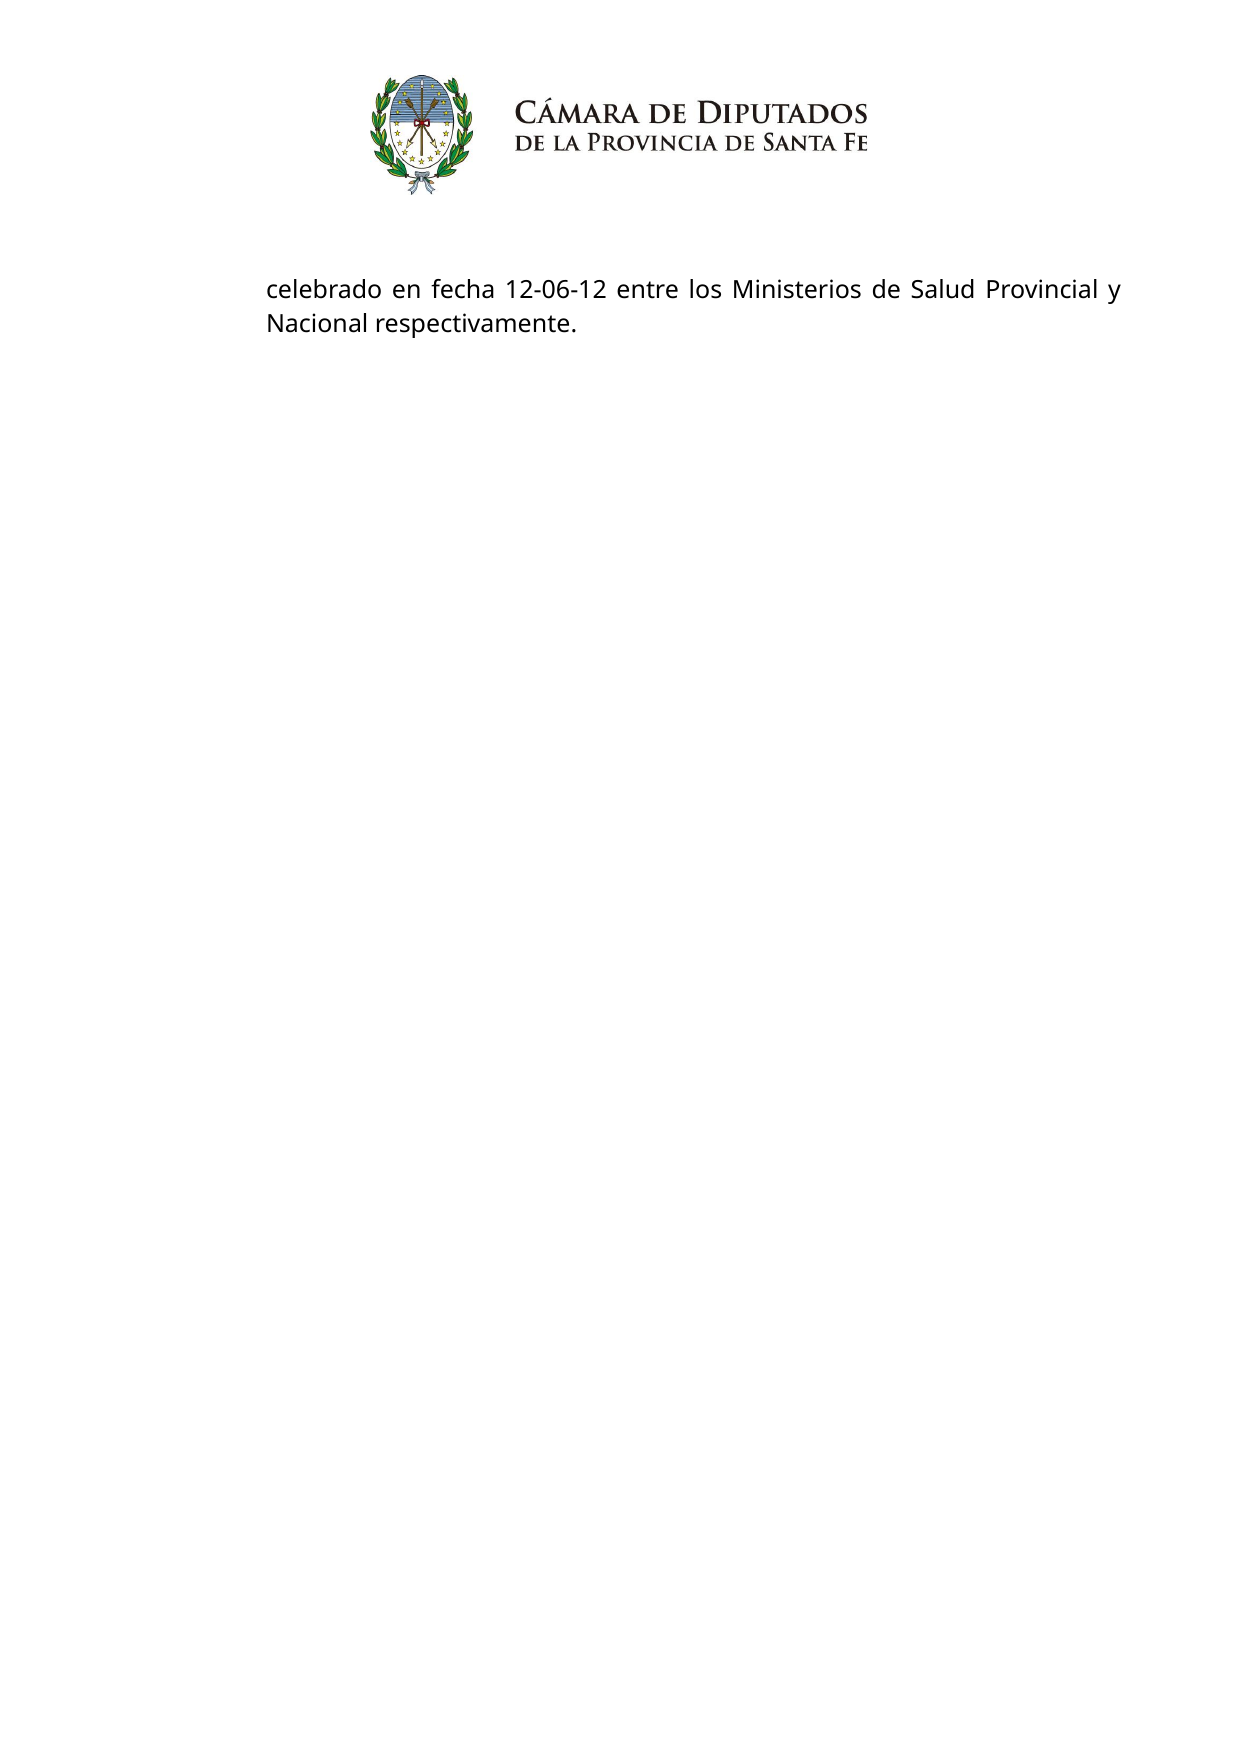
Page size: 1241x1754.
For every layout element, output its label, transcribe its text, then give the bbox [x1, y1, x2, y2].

text celebrado en fecha 12-06-12 entre los Ministerios de Salud Provincial y Nacional respectivamente. [266, 272, 1122, 340]
picture [370, 75, 868, 199]
